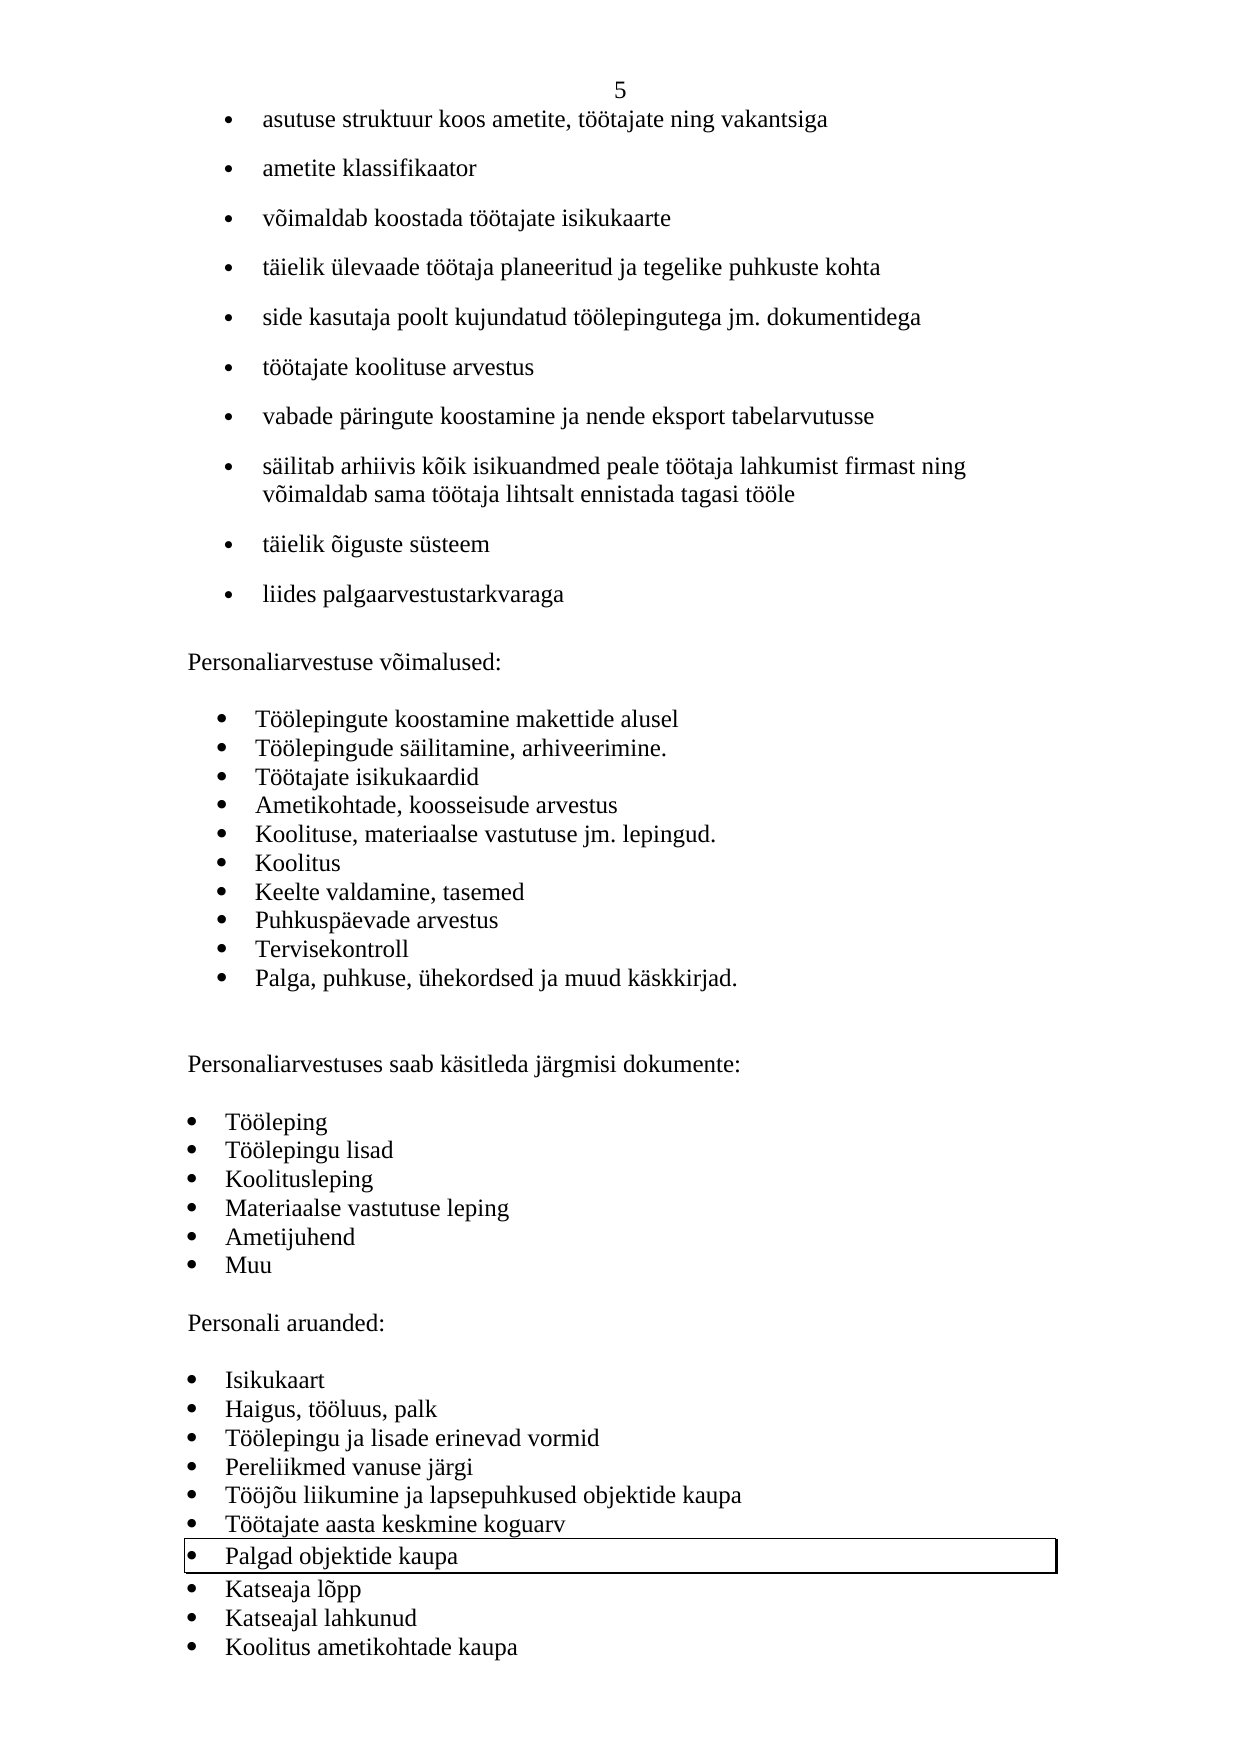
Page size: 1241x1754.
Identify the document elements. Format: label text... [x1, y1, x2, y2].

list Töötajate aasta keskmine koguarv [187, 1509, 1053, 1538]
text Personaliarvestuse võimalused: [187, 647, 1053, 675]
text Personali aruanded: [187, 1308, 1053, 1337]
list Ametijuhend [187, 1222, 1053, 1250]
list Keelte valdamine, tasemed [217, 877, 1053, 905]
list Koolitus [217, 848, 1053, 877]
list Ametikohtade, koosseisude arvestus [217, 790, 1053, 819]
list Palga, puhkuse, ühekordsed ja muud käskkirjad. [217, 963, 1053, 992]
list Töölepingude säilitamine, arhiveerimine. [217, 733, 1053, 762]
list Materiaalse vastutuse leping [187, 1193, 1053, 1222]
list võimaldab koostada töötajate isikukaarte [225, 203, 1053, 232]
list Katseaja lõpp [187, 1574, 1053, 1603]
list Koolitusleping [187, 1164, 1053, 1193]
list Töölepingute koostamine makettide alusel [217, 704, 1053, 733]
list Töötajate isikukaardid [217, 762, 1053, 790]
list Haigus, tööluus, palk [187, 1394, 1053, 1423]
list Koolituse, materiaalse vastutuse jm. lepingud. [217, 819, 1053, 848]
list Puhkuspäevade arvestus [217, 905, 1053, 934]
list säilitab arhiivis kõik isikuandmed peale töötaja lahkumist firmast ning võimaldab sama töötaja lihtsalt ennistada tagasi tööle [225, 451, 1053, 508]
list töötajate koolituse arvestus [225, 352, 1053, 380]
list Katseajal lahkunud [187, 1603, 1053, 1632]
list Tervisekontroll [217, 934, 1053, 963]
list Koolitus ametikohtade kaupa [187, 1632, 1053, 1661]
list vabade päringute koostamine ja nende eksport tabelarvutusse [225, 401, 1053, 430]
list Töölepingu lisad [187, 1135, 1053, 1164]
list Pereliikmed vanuse järgi [187, 1452, 1053, 1480]
list side kasutaja poolt kujundatud töölepingutega jm. dokumentidega [225, 302, 1053, 331]
list asutuse struktuur koos ametite, töötajate ning vakantsiga [225, 104, 1053, 132]
list Tööleping [187, 1107, 1053, 1135]
list täielik ülevaade töötaja planeeritud ja tegelike puhkuste kohta [225, 252, 1053, 281]
list Tööjõu liikumine ja lapsepuhkused objektide kaupa [187, 1480, 1053, 1509]
list Palgad objektide kaupa [185, 1539, 1055, 1572]
list Töölepingu ja lisade erinevad vormid [187, 1423, 1053, 1452]
text Personaliarvestuses saab käsitleda järgmisi dokumente: [187, 1049, 1053, 1078]
list Isikukaart [187, 1365, 1053, 1394]
list Muu [187, 1250, 1053, 1279]
list täielik õiguste süsteem [225, 529, 1053, 558]
list ametite klassifikaator [225, 153, 1053, 182]
list liides palgaarvestustarkvaraga [225, 579, 1053, 607]
